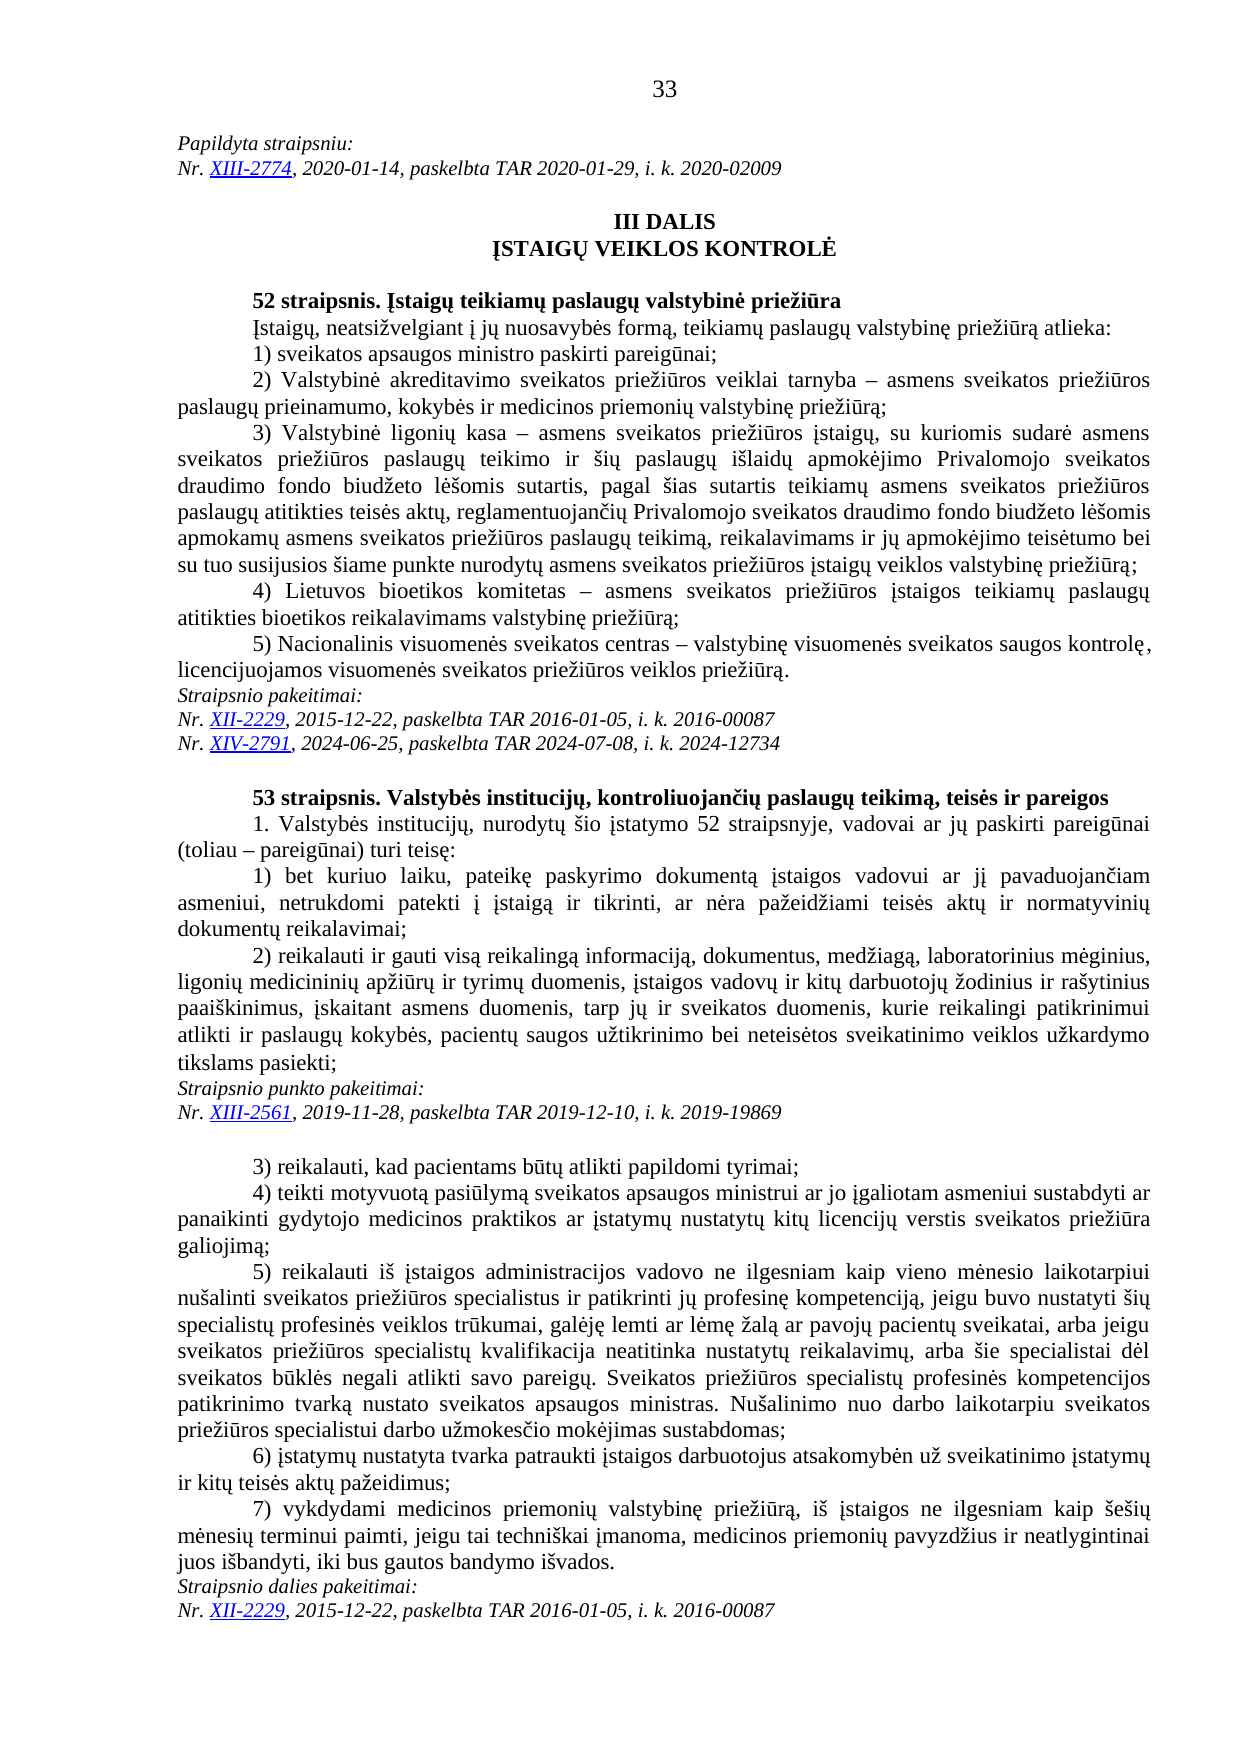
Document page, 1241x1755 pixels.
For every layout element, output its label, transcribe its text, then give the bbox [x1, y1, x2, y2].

text 5) reikalauti iš įstaigos administracijos vadovo ne ilgesniam kaip vieno mėnesio laikotarpiui nušalinti sveikatos priežiūros specialistus ir patikrinti jų profesinę kompetenciją, jeigu buvo nustatyti šių specialistų profesinės veiklos trūkumai, galėję lemti ar lėmę žalą ar pavojų pacientų sveikatai, arba jeigu sveikatos priežiūros specialistų kvalifikacija neatitinka nustatytų reikalavimų, arba šie specialistai dėl sveikatos būklės negali atlikti savo pareigų. Sveikatos priežiūros specialistų profesinės kompetencijos patikrinimo tvarką nustato sveikatos apsaugos ministras. Nušalinimo nuo darbo laikotarpiu sveikatos priežiūros specialistui darbo užmokesčio mokėjimas sustabdomas; [177, 1258, 1152, 1443]
text Straipsnio punkto pakeitimai: [177, 1076, 1152, 1100]
text Nr. XIII-2561, 2019-11-28, paskelbta TAR 2019-12-10, i. k. 2019-19869 [177, 1100, 1152, 1124]
text Papildyta straipsniu: [177, 131, 1152, 155]
text 5) Nacionalinis visuomenės sveikatos centras – valstybinę visuomenės sveikatos saugos kontrolę, licencijuojamos visuomenės sveikatos priežiūros veiklos priežiūrą. [177, 630, 1152, 683]
text Straipsnio pakeitimai: [177, 683, 1152, 707]
text 4) Lietuvos bioetikos komitetas – asmens sveikatos priežiūros įstaigos teikiamų paslaugų atitikties bioetikos reikalavimams valstybinę priežiūrą; [177, 577, 1152, 630]
text 7) vykdydami medicinos priemonių valstybinę priežiūrą, iš įstaigos ne ilgesniam kaip šešių mėnesių terminui paimti, jeigu tai techniškai įmanoma, medicinos priemonių pavyzdžius ir neatlygintinai juos išbandyti, iki bus gautos bandymo išvados. [177, 1495, 1152, 1574]
text 53 straipsnis. Valstybės institucijų, kontroliuojančių paslaugų teikimą, teisės ir pareigos [252, 783, 1152, 810]
text Įstaigų, neatsižvelgiant į jų nuosavybės formą, teikiamų paslaugų valstybinę priežiūrą atlieka: [177, 314, 1152, 340]
text 4) teikti motyvuotą pasiūlymą sveikatos apsaugos ministrui ar jo įgaliotam asmeniui sustabdyti ar panaikinti gydytojo medicinos praktikos ar įstatymų nustatytų kitų licencijų verstis sveikatos priežiūra galiojimą; [177, 1179, 1152, 1258]
text Įstaigų veiklos kontrolė [177, 234, 1152, 261]
text 1) sveikatos apsaugos ministro paskirti pareigūnai; [177, 340, 1152, 366]
text Nr. XIII-2774, 2020-01-14, paskelbta TAR 2020-01-29, i. k. 2020-02009 [177, 155, 1152, 179]
text Nr. XIV-2791, 2024-06-25, paskelbta TAR 2024-07-08, i. k. 2024-12734 [177, 731, 1152, 755]
text 3) Valstybinė ligonių kasa – asmens sveikatos priežiūros įstaigų, su kuriomis sudarė asmens sveikatos priežiūros paslaugų teikimo ir šių paslaugų išlaidų apmokėjimo Privalomojo sveikatos draudimo fondo biudžeto lėšomis sutartis, pagal šias sutartis teikiamų asmens sveikatos priežiūros paslaugų atitikties teisės aktų, reglamentuojančių Privalomojo sveikatos draudimo fondo biudžeto lėšomis apmokamų asmens sveikatos priežiūros paslaugų teikimą, reikalavimams ir jų apmokėjimo teisėtumo bei su tuo susijusios šiame punkte nurodytų asmens sveikatos priežiūros įstaigų veiklos valstybinę priežiūrą; [177, 419, 1152, 577]
text 1) bet kuriuo laiku, pateikę paskyrimo dokumentą įstaigos vadovui ar jį pavaduojančiam asmeniui, netrukdomi patekti į įstaigą ir tikrinti, ar nėra pažeidžiami teisės aktų ir normatyvinių dokumentų reikalavimai; [177, 863, 1152, 942]
text 3) reikalauti, kad pacientams būtų atlikti papildomi tyrimai; [177, 1153, 1152, 1179]
text 2) Valstybinė akreditavimo sveikatos priežiūros veiklai tarnyba – asmens sveikatos priežiūros paslaugų prieinamumo, kokybės ir medicinos priemonių valstybinę priežiūrą; [177, 366, 1152, 419]
text III dalis [177, 208, 1152, 234]
text 2) reikalauti ir gauti visą reikalingą informaciją, dokumentus, medžiagą, laboratorinius mėginius, ligonių medicininių apžiūrų ir tyrimų duomenis, įstaigos vadovų ir kitų darbuotojų žodinius ir rašytinius paaiškinimus, įskaitant asmens duomenis, tarp jų ir sveikatos duomenis, kurie reikalingi patikrinimui atlikti ir paslaugų kokybės, pacientų saugos užtikrinimo bei neteisėtos sveikatinimo veiklos užkardymo tikslams pasiekti; [177, 942, 1152, 1076]
text 1. Valstybės institucijų, nurodytų šio įstatymo 52 straipsnyje, vadovai ar jų paskirti pareigūnai (toliau – pareigūnai) turi teisę: [177, 810, 1152, 863]
text Nr. XII-2229, 2015-12-22, paskelbta TAR 2016-01-05, i. k. 2016-00087 [177, 1598, 1152, 1622]
text 52 straipsnis. Įstaigų teikiamų paslaugų valstybinė priežiūra [177, 287, 1152, 314]
text 6) įstatymų nustatyta tvarka patraukti įstaigos darbuotojus atsakomybėn už sveikatinimo įstatymų ir kitų teisės aktų pažeidimus; [177, 1443, 1152, 1495]
text Straipsnio dalies pakeitimai: [177, 1574, 1152, 1598]
text Nr. XII-2229, 2015-12-22, paskelbta TAR 2016-01-05, i. k. 2016-00087 [177, 707, 1152, 731]
